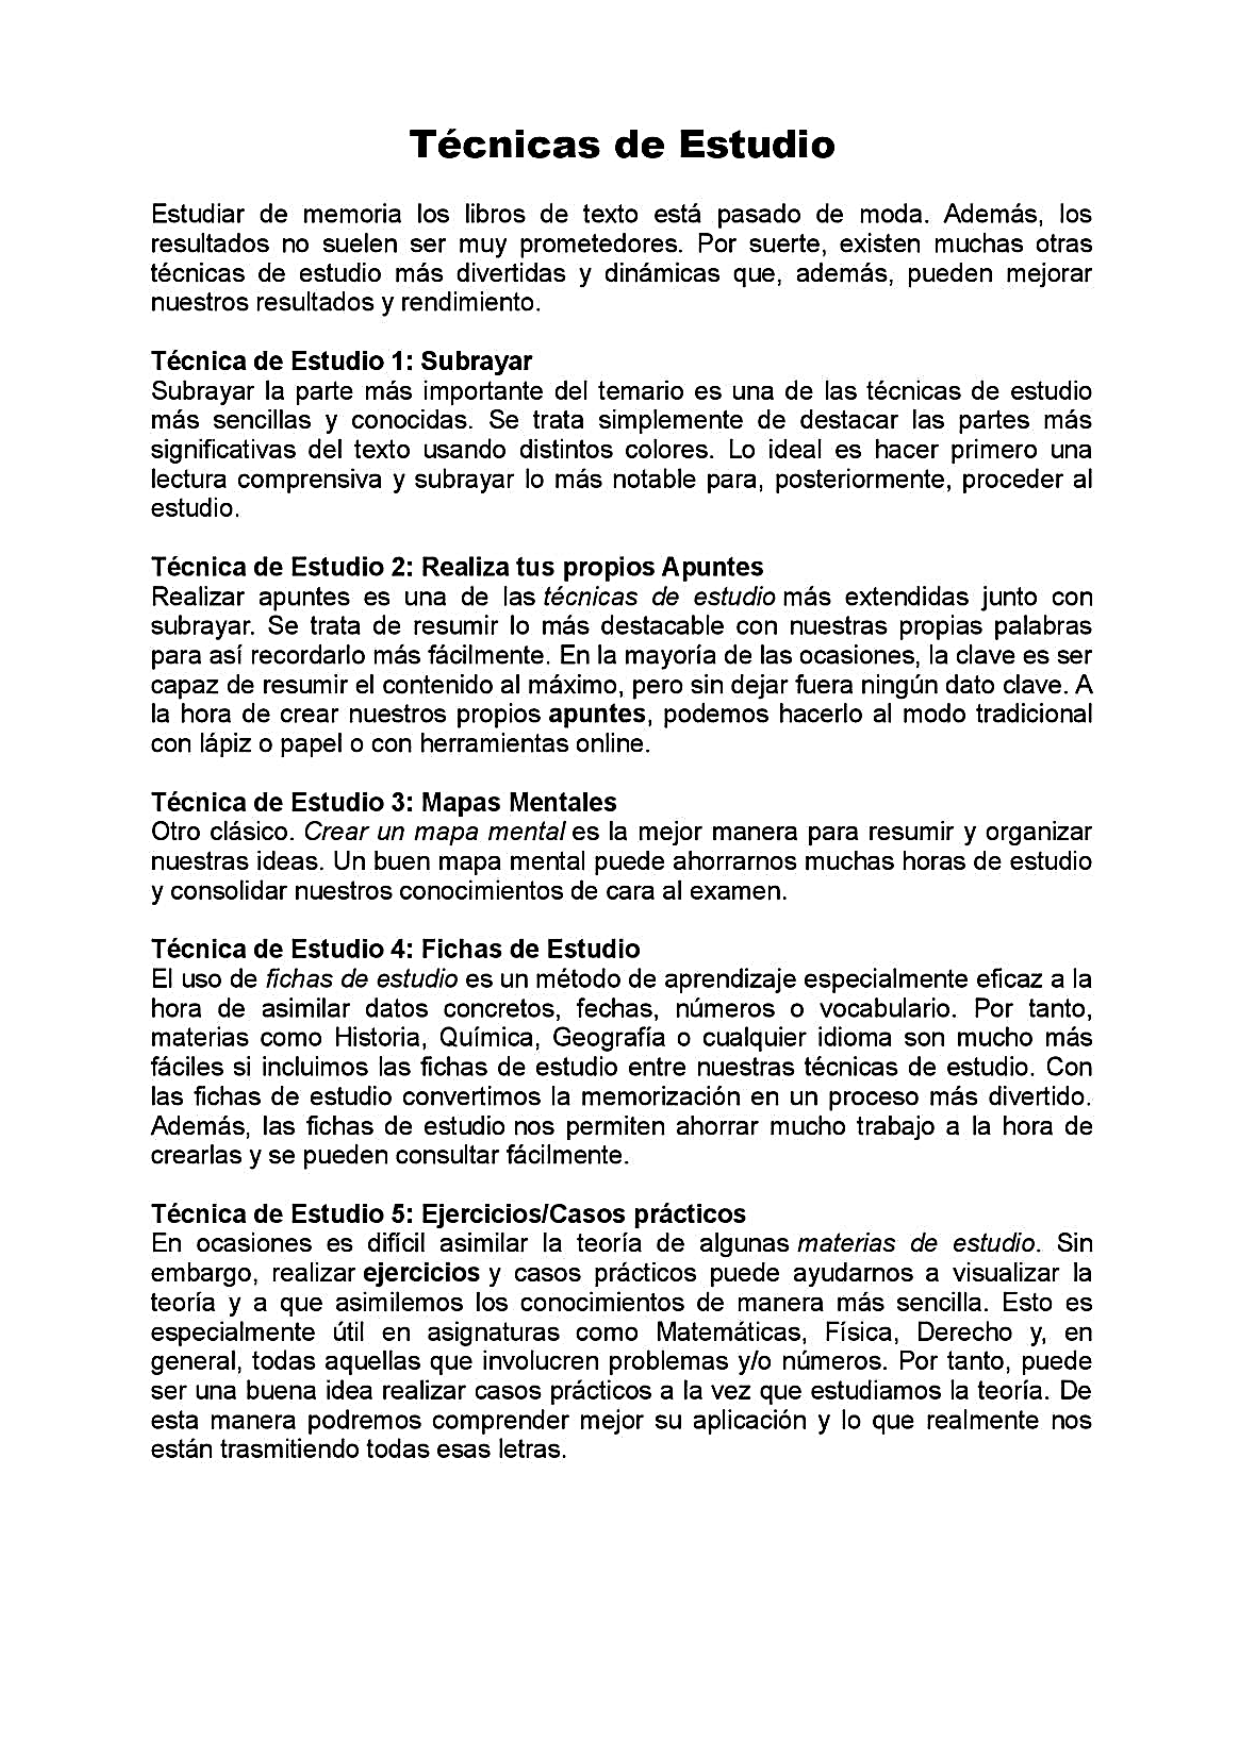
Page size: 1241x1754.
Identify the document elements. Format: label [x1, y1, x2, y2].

picture [118, 118, 1123, 1491]
